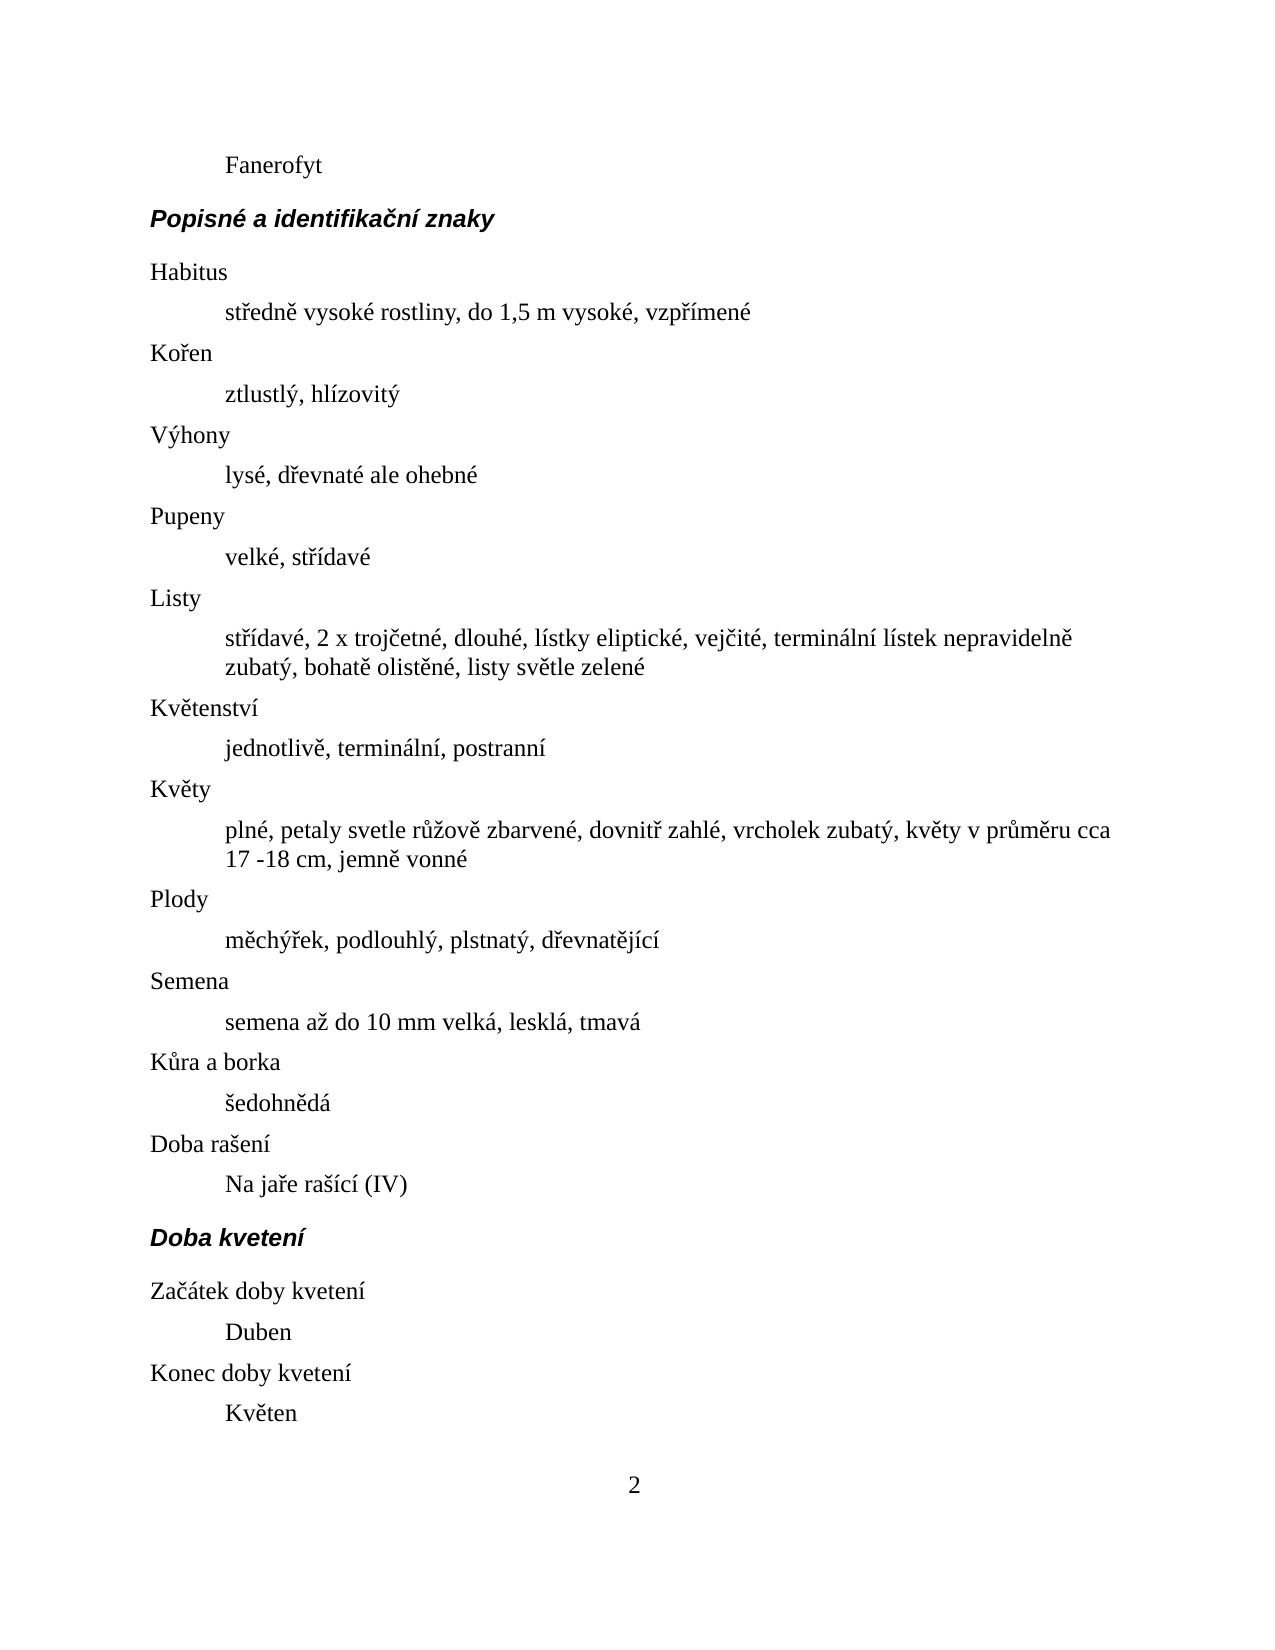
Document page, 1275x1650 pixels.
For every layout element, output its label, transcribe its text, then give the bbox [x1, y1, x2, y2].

text Listy [150, 583, 1125, 611]
text Duben [225, 1317, 1125, 1346]
text střídavé, 2 x trojčetné, dlouhé, lístky eliptické, vejčité, terminální lístek nepravidelně zubatý, bohatě olistěné, listy světle zelené [225, 623, 1125, 681]
text Na jaře rašící (IV) [225, 1169, 1125, 1198]
text Plody [150, 884, 1125, 913]
text Doba rašení [150, 1129, 1125, 1158]
text Kůra a borka [150, 1047, 1125, 1076]
text ztlustlý, hlízovitý [225, 379, 1125, 408]
text plné, petaly svetle růžově zbarvené, dovnitř zahlé, vrcholek zubatý, květy v průměru cca 17 -18 cm, jemně vonné [225, 815, 1125, 872]
subtitle Doba kvetení [150, 1223, 1125, 1252]
text Kořen [150, 338, 1125, 367]
text semena až do 10 mm velká, lesklá, tmavá [225, 1007, 1125, 1035]
text Semena [150, 966, 1125, 995]
text Květy [150, 774, 1125, 803]
text Pupeny [150, 501, 1125, 530]
text Květenství [150, 693, 1125, 722]
text Konec doby kvetení [150, 1358, 1125, 1387]
text Habitus [150, 257, 1125, 286]
text měchýřek, podlouhlý, plstnatý, dřevnatějící [225, 925, 1125, 954]
text středně vysoké rostliny, do 1,5 m vysoké, vzpřímené [225, 297, 1125, 326]
subtitle Popisné a identifikační znaky [150, 204, 1125, 232]
text Květen [225, 1398, 1125, 1427]
text lysé, dřevnaté ale ohebné [225, 460, 1125, 489]
text Začátek doby kvetení [150, 1276, 1125, 1305]
text Výhony [150, 420, 1125, 448]
text velké, střídavé [225, 542, 1125, 571]
text jednotlivě, terminální, postranní [225, 733, 1125, 762]
text Fanerofyt [225, 150, 1125, 179]
text šedohnědá [225, 1088, 1125, 1117]
